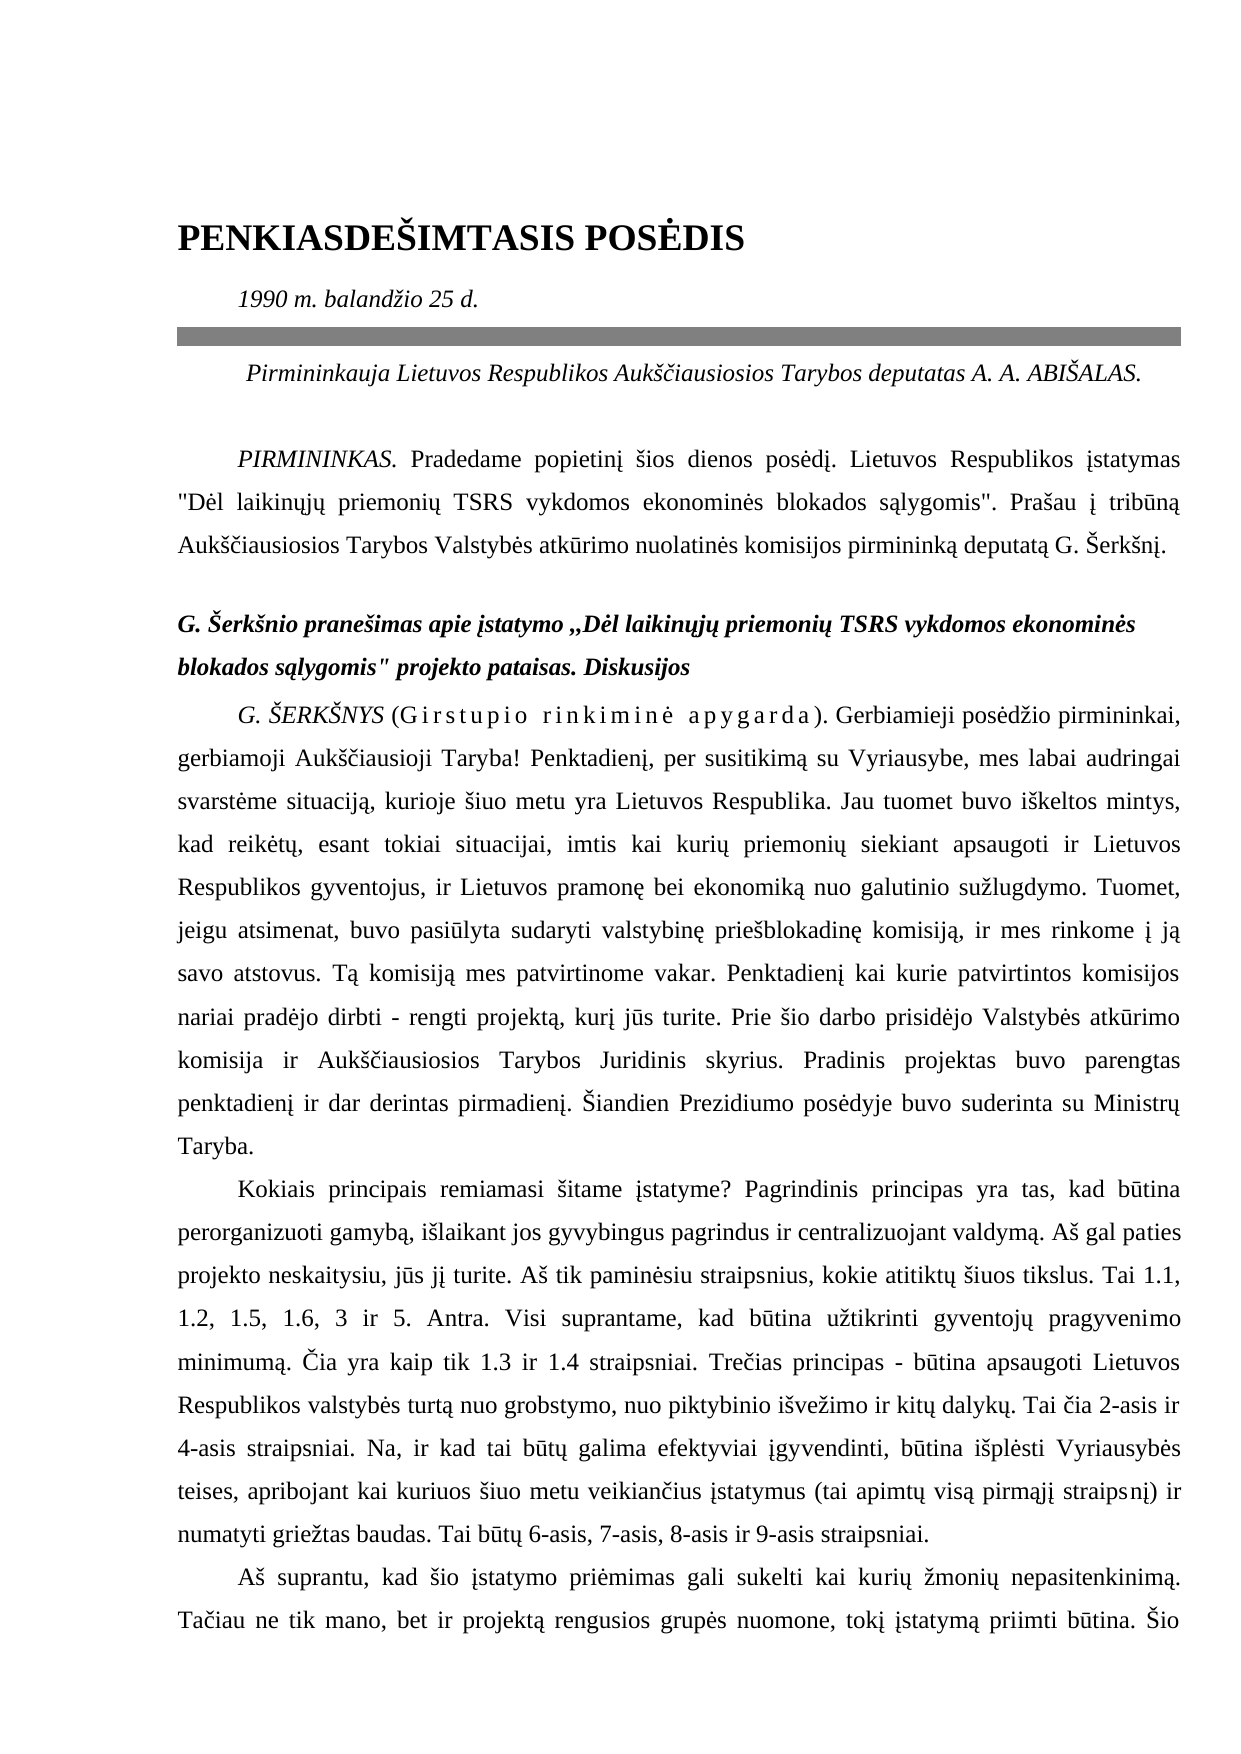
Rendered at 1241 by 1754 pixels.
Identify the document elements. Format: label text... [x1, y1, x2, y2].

text G. Šerkšnys (Girstupio rinkiminė apygarda). Gerbiamieji posėdžio pirmininkai, gerbiamoji Aukščiausioji Tary­ba! Penktadienį, per susitikimą su Vyriausybe, mes labai audringai svarstėme situaciją, kurioje šiuo metu yra Lietuvos Respubli­ka. Jau tuomet buvo iškeltos mintys, kad reikėtų, esant tokiai si­tuacijai, imtis kai kurių priemonių siekiant apsaugoti ir Lietuvos Respublikos gyventojus, ir Lietuvos pramonę bei ekonomiką nuo galutinio sužlugdymo. Tuomet, jeigu atsimenat, buvo pasiūlyta sudaryti valstybinę priešblokadinę komisiją, ir mes rinkome į ją savo atstovus. Tą komisiją mes patvirtinome vakar. Penktadienį kai kurie patvirtintos komisijos nariai pradėjo dirbti - rengti pro­jektą, kurį jūs turite. Prie šio darbo prisidėjo Valstybės atkūrimo komisija ir Aukščiausiosios Tarybos Juridinis skyrius. Pradinis projektas buvo parengtas penktadienį ir dar derintas pirmadienį. Šiandien Prezidiumo posėdyje buvo suderinta su Ministrų Ta­ryba. [177, 700, 1181, 1160]
text Pirmininkauja Lietuvos Respublikos Aukščiausiosios Tarybos deputatas A. A. ABIŠALAS. [177, 358, 1181, 387]
text Kokiais principais remiamasi šitame įstatyme? Pagrindinis principas yra tas, kad būtina perorganizuoti gamybą, išlaikant jos gyvybingus pagrindus ir centralizuojant valdymą. Aš gal pa­ties projekto neskaitysiu, jūs jį turite. Aš tik paminėsiu straips­nius, kokie atitiktų šiuos tikslus. Tai 1.1, 1.2, 1.5, 1.6, 3 ir 5. Antra. Visi suprantame, kad būtina užtikrinti gyventojų pragyveni­mo minimumą. Čia yra kaip tik 1.3 ir 1.4 straipsniai. Trečias principas - būtina apsaugoti Lietuvos Respublikos valstybės turtą nuo grobstymo, nuo piktybinio išvežimo ir kitų dalykų. Tai čia 2-asis ir 4-asis straipsniai. Na, ir kad tai būtų galima efektyviai įgy­vendinti, būtina išplėsti Vyriausybės teises, apribojant kai kuriuos šiuo metu veikiančius įstatymus (tai apimtų visą pirmąjį straips­nį) ir numatyti griežtas baudas. Tai būtų 6-asis, 7-asis, 8-asis ir 9-asis straipsniai. [177, 1174, 1181, 1548]
text 1990 m. balandžio 25 d. [177, 284, 1181, 313]
text Pirmininkas. Pradedame popietinį šios dienos posėdį. Lietuvos Respublikos įstatymas "Dėl laikinųjų priemonių TSRS vykdomos ekonominės blokados sąlygomis". Prašau į tribūną Aukščiausiosios Tarybos Valstybės atkūrimo nuolatinės komisijos pirmininką de­putatą G. Šerkšnį. [177, 444, 1181, 559]
subtitle Penkiasdešimtasis posėdis [177, 215, 1181, 258]
subtitle G. Šerkšnio pranešimas apie įstatymo ,,Dėl laikinųjų priemonių TSRS vykdomos ekonominės blokados sąlygomis" projekto pataisas. Diskusijos [177, 609, 1181, 681]
text Aš suprantu, kad šio įstatymo priėmimas gali sukelti kai ku­rių žmonių nepasitenkinimą. Tačiau ne tik mano, bet ir projektą rengusios grupės nuomone, tokį įstatymą priimti būtina. Šio [177, 1562, 1181, 1634]
